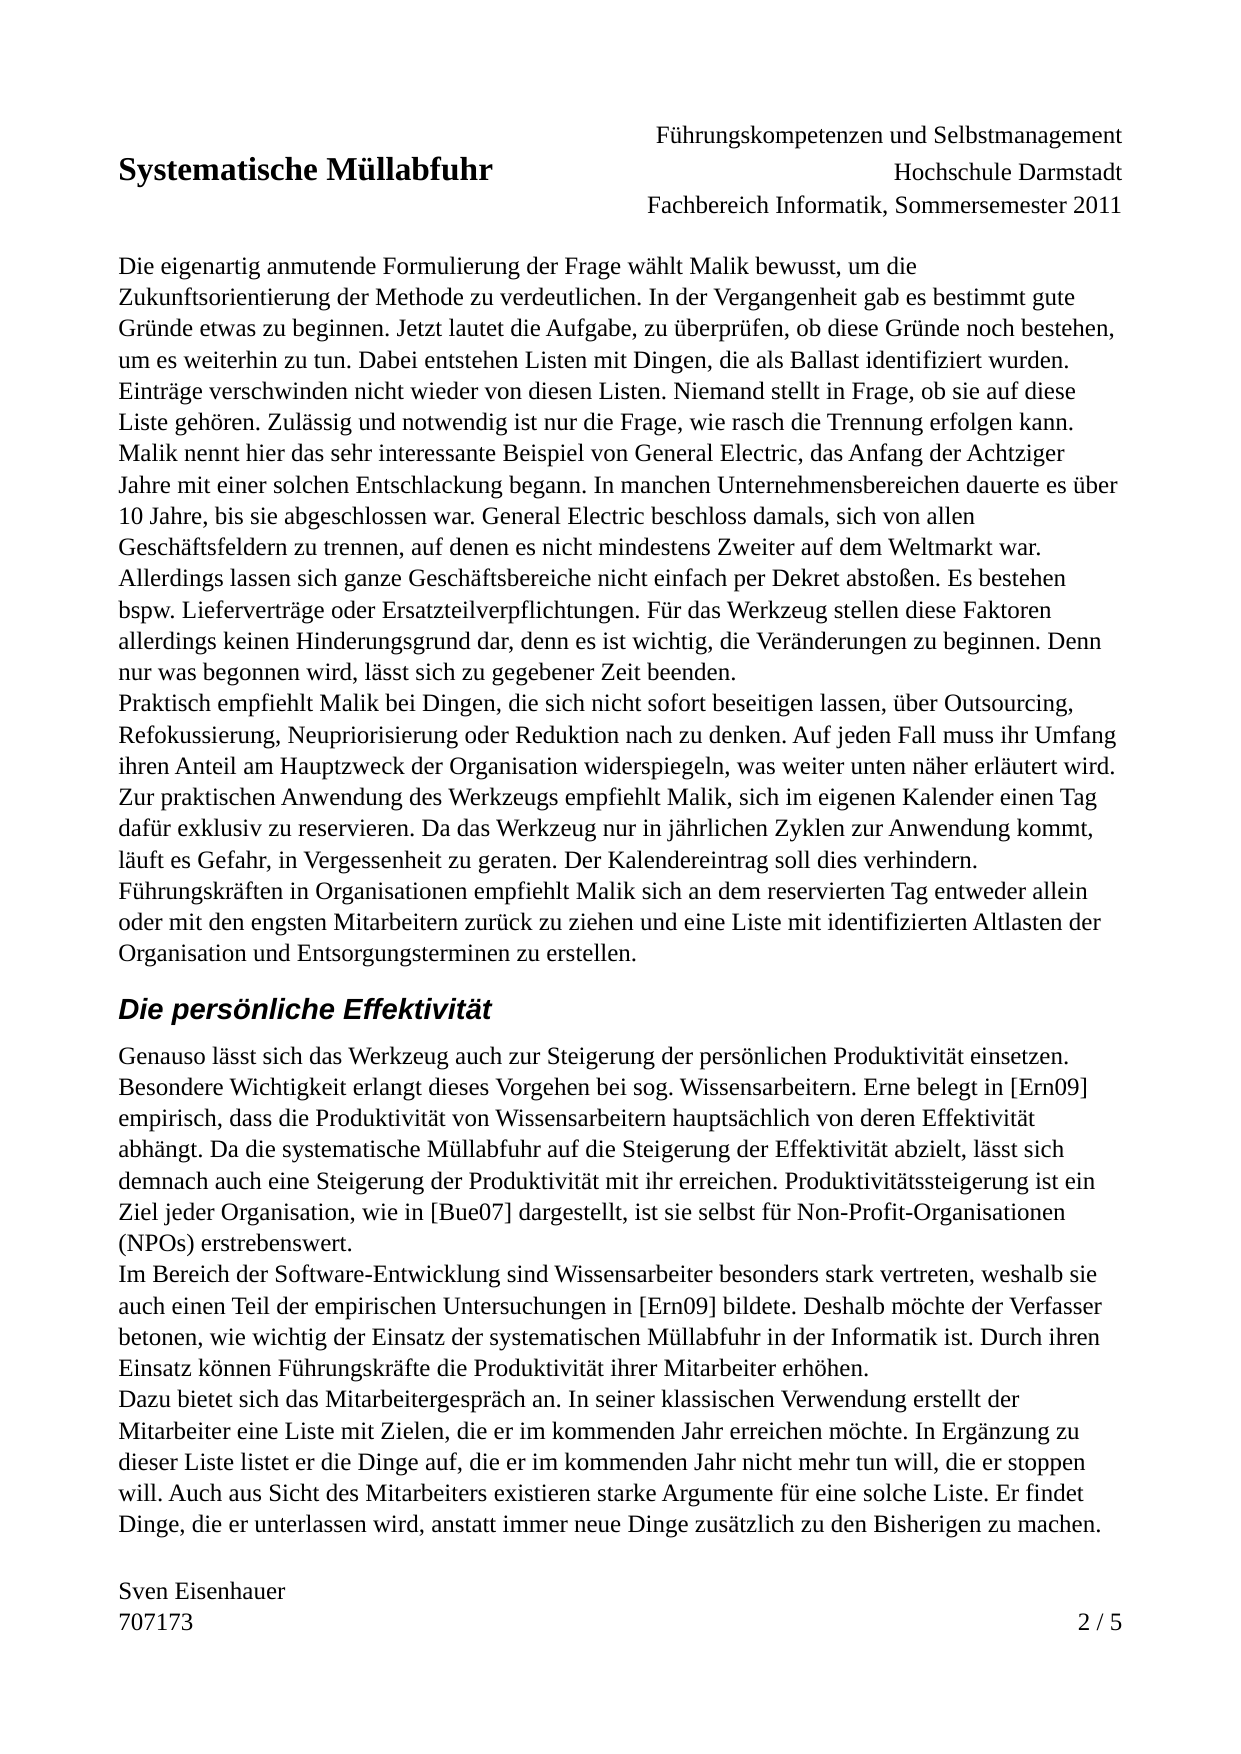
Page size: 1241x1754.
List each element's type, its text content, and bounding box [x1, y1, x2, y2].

text Dazu bietet sich das Mitarbeitergespräch an. In seiner klassischen Verwendung erstellt der Mitarbeiter eine Liste mit Zielen, die er im kommenden Jahr erreichen möchte. In Ergänzung zu dieser Liste listet er die Dinge auf, die er im kommenden Jahr nicht mehr tun will, die er stoppen will. Auch aus Sicht des Mitarbeiters existieren starke Argumente für eine solche Liste. Er findet Dinge, die er unterlassen wird, anstatt immer neue Dinge zusätzlich zu den Bisherigen zu machen. [118, 1382, 1122, 1538]
text Zur praktischen Anwendung des Werkzeugs empfiehlt Malik, sich im eigenen Kalender einen Tag dafür exklusiv zu reservieren. Da das Werkzeug nur in jährlichen Zyklen zur Anwendung kommt, läuft es Gefahr, in Vergessenheit zu geraten. Der Kalendereintrag soll dies verhindern. [118, 780, 1122, 873]
text Genauso lässt sich das Werkzeug auch zur Steigerung der persönlichen Produktivität einsetzen. Besondere Wichtigkeit erlangt dieses Vorgehen bei sog. Wissensarbeitern. Erne belegt in [Ern09] empirisch, dass die Produktivität von Wissensarbeitern hauptsächlich von deren Effektivität abhängt. Da die systematische Müllabfuhr auf die Steigerung der Effektivität abzielt, lässt sich demnach auch eine Steigerung der Produktivität mit ihr erreichen. Produktivitätssteigerung ist ein Ziel jeder Organisation, wie in [Bue07] dargestellt, ist sie selbst für Non-Profit-Organisationen (NPOs) erstrebenswert. [118, 1038, 1122, 1257]
text Praktisch empfiehlt Malik bei Dingen, die sich nicht sofort beseitigen lassen, über Outsourcing, Refokussierung, Neupriorisierung oder Reduktion nach zu denken. Auf jeden Fall muss ihr Umfang ihren Anteil am Hauptzweck der Organisation widerspiegeln, was weiter unten näher erläutert wird. [118, 686, 1122, 780]
subtitle Die persönliche Effektivität [118, 992, 1122, 1026]
text Im Bereich der Software-Entwicklung sind Wissensarbeiter besonders stark vertreten, weshalb sie auch einen Teil der empirischen Untersuchungen in [Ern09] bildete. Deshalb möchte der Verfasser betonen, wie wichtig der Einsatz der systematischen Müllabfuhr in der Informatik ist. Durch ihren Einsatz können Führungskräfte die Produktivität ihrer Mitarbeiter erhöhen. [118, 1257, 1122, 1382]
text Führungskräften in Organisationen empfiehlt Malik sich an dem reservierten Tag entweder allein oder mit den engsten Mitarbeitern zurück zu ziehen und eine Liste mit identifizierten Altlasten der Organisation und Entsorgungsterminen zu erstellen. [118, 873, 1122, 967]
text Die eigenartig anmutende Formulierung der Frage wählt Malik bewusst, um die Zukunftsorientierung der Methode zu verdeutlichen. In der Vergangenheit gab es bestimmt gute Gründe etwas zu beginnen. Jetzt lautet die Aufgabe, zu überprüfen, ob diese Gründe noch bestehen, um es weiterhin zu tun. Dabei entstehen Listen mit Dingen, die als Ballast identifiziert wurden. Einträge verschwinden nicht wieder von diesen Listen. Niemand stellt in Frage, ob sie auf diese Liste gehören. Zulässig und notwendig ist nur die Frage, wie rasch die Trennung erfolgen kann. Malik nennt hier das sehr interessante Beispiel von General Electric, das Anfang der Achtziger Jahre mit einer solchen Entschlackung begann. In manchen Unternehmensbereichen dauerte es über 10 Jahre, bis sie abgeschlossen war. General Electric beschloss damals, sich von allen Geschäftsfeldern zu trennen, auf denen es nicht mindestens Zweiter auf dem Weltmarkt war. Allerdings lassen sich ganze Geschäftsbereiche nicht einfach per Dekret abstoßen. Es bestehen bspw. Lieferverträge oder Ersatzteilverpflichtungen. Für das Werkzeug stellen diese Faktoren allerdings keinen Hinderungsgrund dar, denn es ist wichtig, die Veränderungen zu beginnen. Denn nur was begonnen wird, lässt sich zu gegebener Zeit beenden. [118, 248, 1122, 686]
